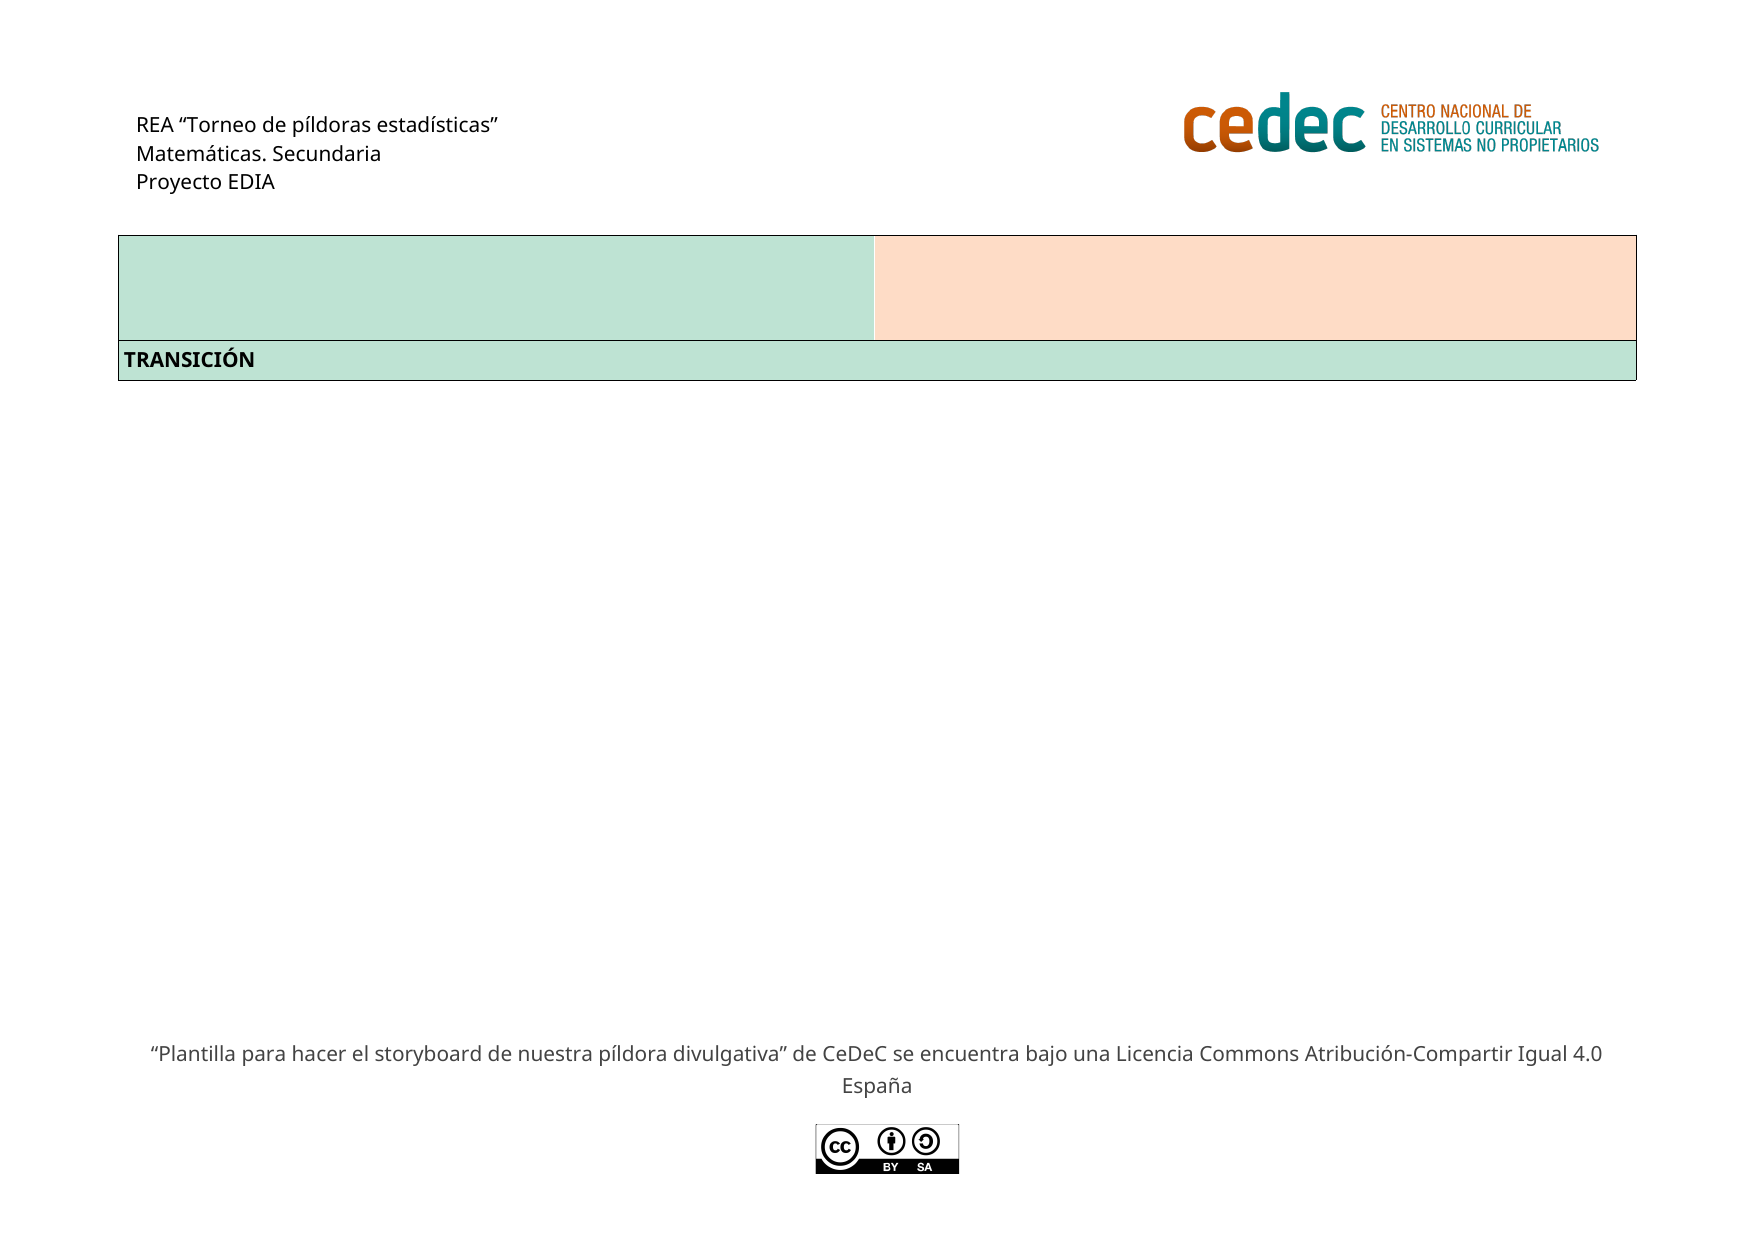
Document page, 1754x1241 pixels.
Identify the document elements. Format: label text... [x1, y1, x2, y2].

picture [815, 1124, 960, 1174]
table_cell TRANSICIÓN [119, 341, 1636, 380]
table_cell [875, 236, 1636, 340]
table_cell [119, 236, 874, 340]
picture [1179, 86, 1606, 160]
